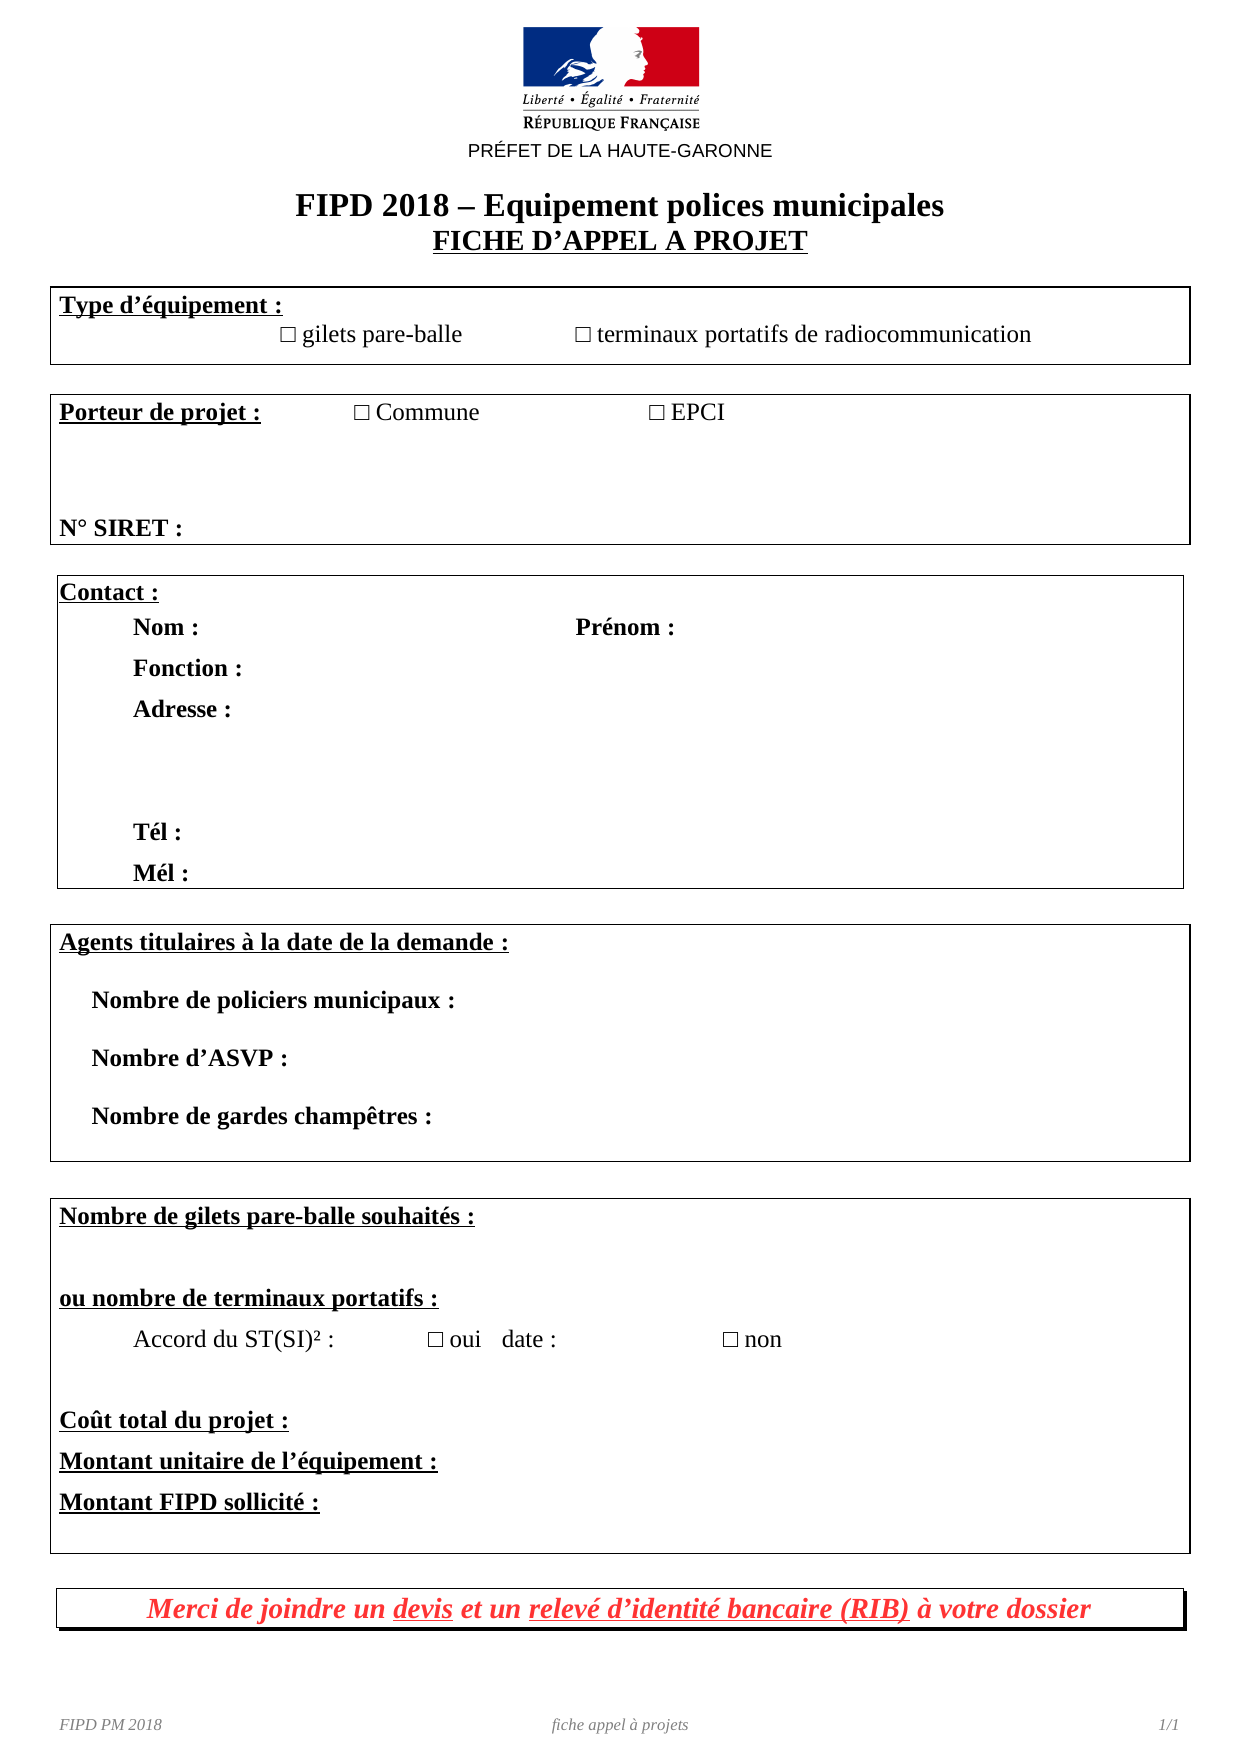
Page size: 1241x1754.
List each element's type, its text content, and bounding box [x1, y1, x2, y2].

text N° SIRET : [51, 510, 1189, 544]
text Nombre de gardes champêtres : [59, 1101, 1181, 1130]
text Mél : [58, 855, 1183, 888]
subtitle Nombre de policiers municipaux : [59, 985, 1181, 1014]
subtitle FICHE D’APPEL A PROJET [59, 224, 1181, 257]
subtitle PRÉFET DE LA HAUTE-GARONNE [59, 140, 1181, 161]
text Montant FIPD sollicité : [51, 1484, 1189, 1516]
text Nom : Prénom : [58, 609, 1183, 641]
text Porteur de projet : □ Commune □ EPCI [51, 395, 1189, 426]
text Merci de joindre un devis et un relevé d’identité bancaire (RIB) à votre dossier [57, 1589, 1183, 1627]
subtitle Agents titulaires à la date de la demande : [51, 925, 1189, 956]
text Nombre de gilets pare-balle souhaités : [51, 1199, 1189, 1230]
text Nombre d’ASVP : [59, 1043, 1181, 1072]
text Accord du ST(SI)² : □ oui date : □ non [51, 1320, 1189, 1352]
subtitle Contact : [58, 576, 1183, 606]
subtitle FIPD 2018 – Equipement polices municipales [59, 185, 1181, 224]
text Montant unitaire de l’équipement : [51, 1443, 1189, 1475]
text ou nombre de terminaux portatifs : [51, 1279, 1189, 1312]
text Coût total du projet : [51, 1402, 1189, 1434]
text Type d’équipement : [51, 288, 1189, 318]
text Tél : [58, 814, 1183, 846]
text Fonction : [58, 650, 1183, 682]
text Adresse : [58, 691, 1183, 723]
text □ gilets pare-balle □ terminaux portatifs de radiocommunication [59, 318, 1181, 348]
